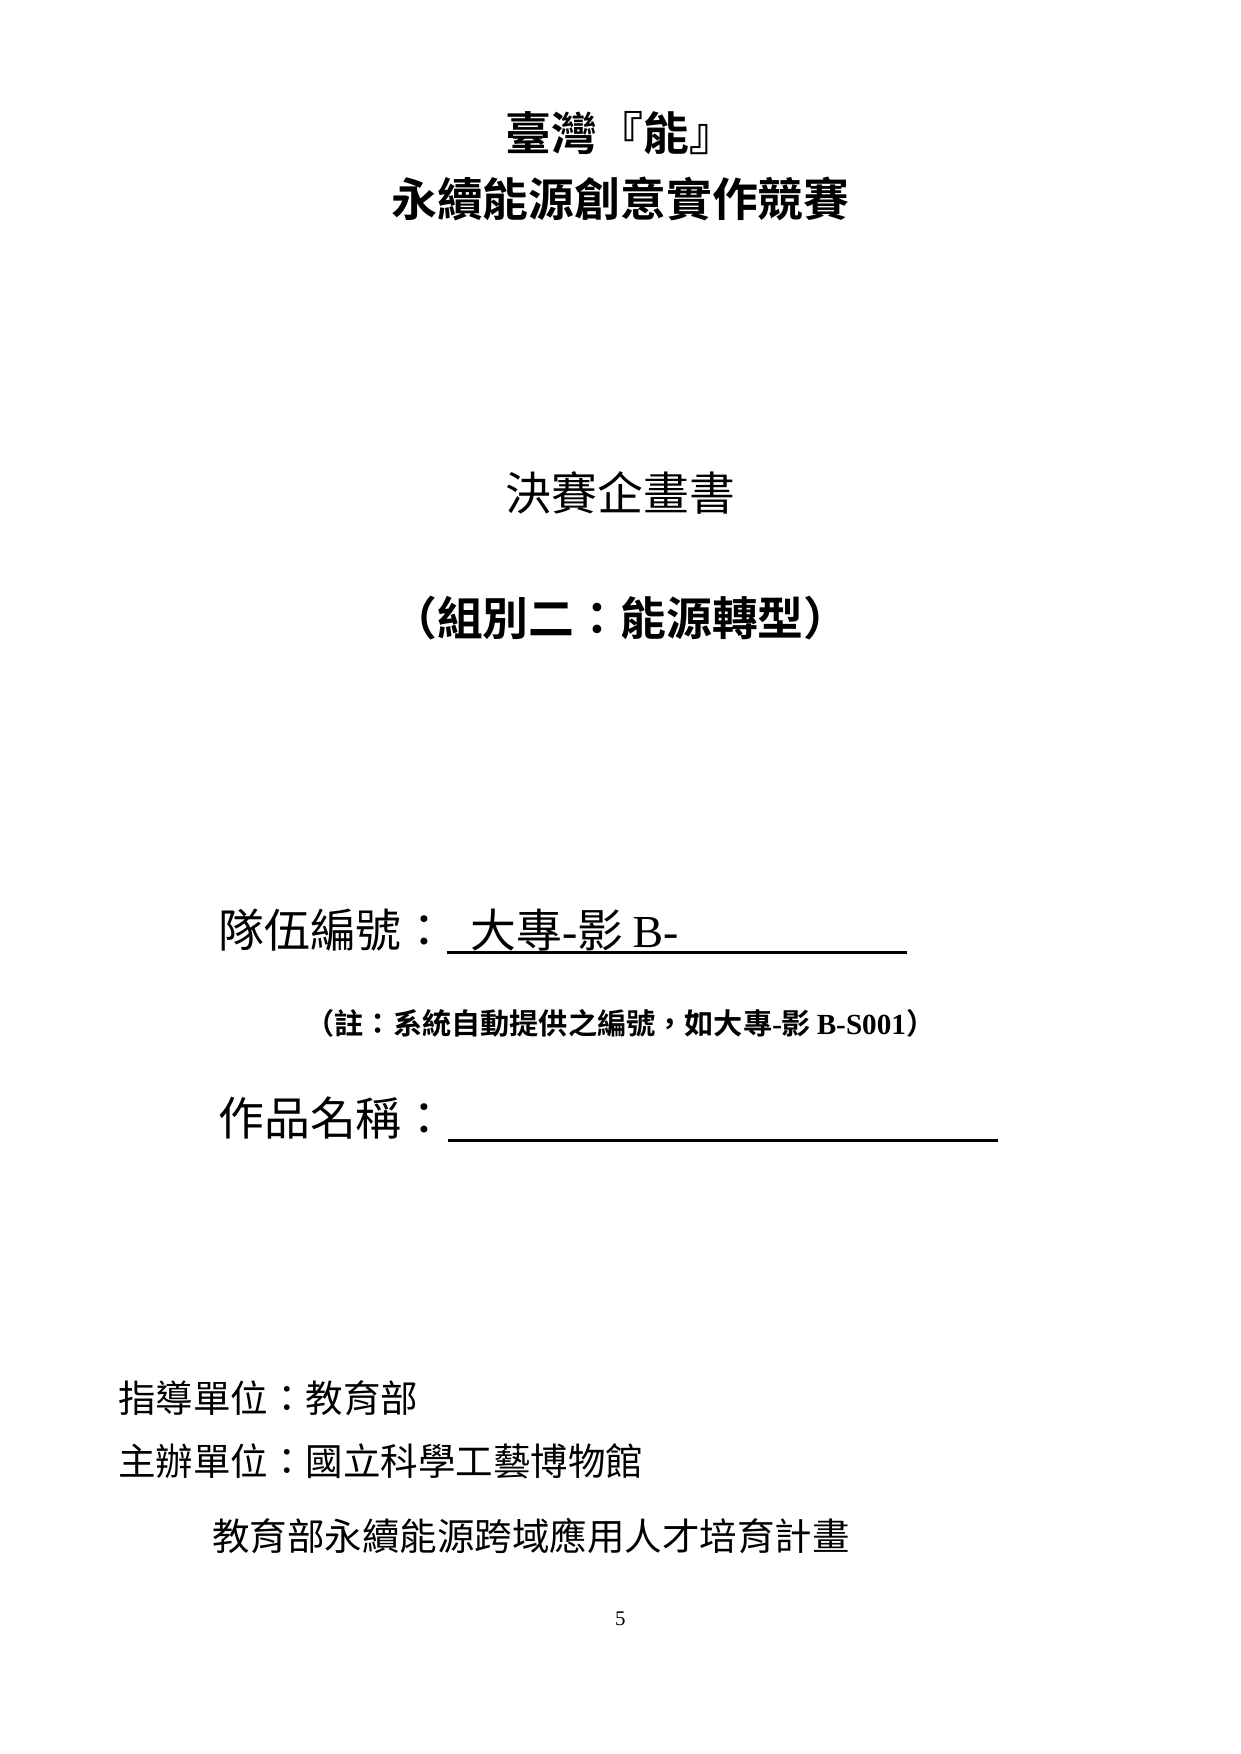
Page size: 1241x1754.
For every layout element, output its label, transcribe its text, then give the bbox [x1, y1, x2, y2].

text 隊伍編號： 大專-影B- [218, 855, 1122, 980]
text 教育部永續能源跨域應用人才培育計畫 [118, 1507, 1122, 1561]
text 指導單位：教育部 [118, 1355, 1122, 1417]
text 臺灣『能』 [118, 97, 1122, 164]
text 主辦單位：國立科學工藝博物館 [118, 1417, 1122, 1480]
text 作品名稱： [218, 1042, 1122, 1167]
text （組別二：能源轉型） [118, 542, 1122, 667]
text 決賽企畫書 [118, 417, 1122, 542]
text 永續能源創意實作競賽 [118, 164, 1122, 230]
text （註：系統自動提供之編號，如大專-影B-S001） [118, 980, 1122, 1042]
